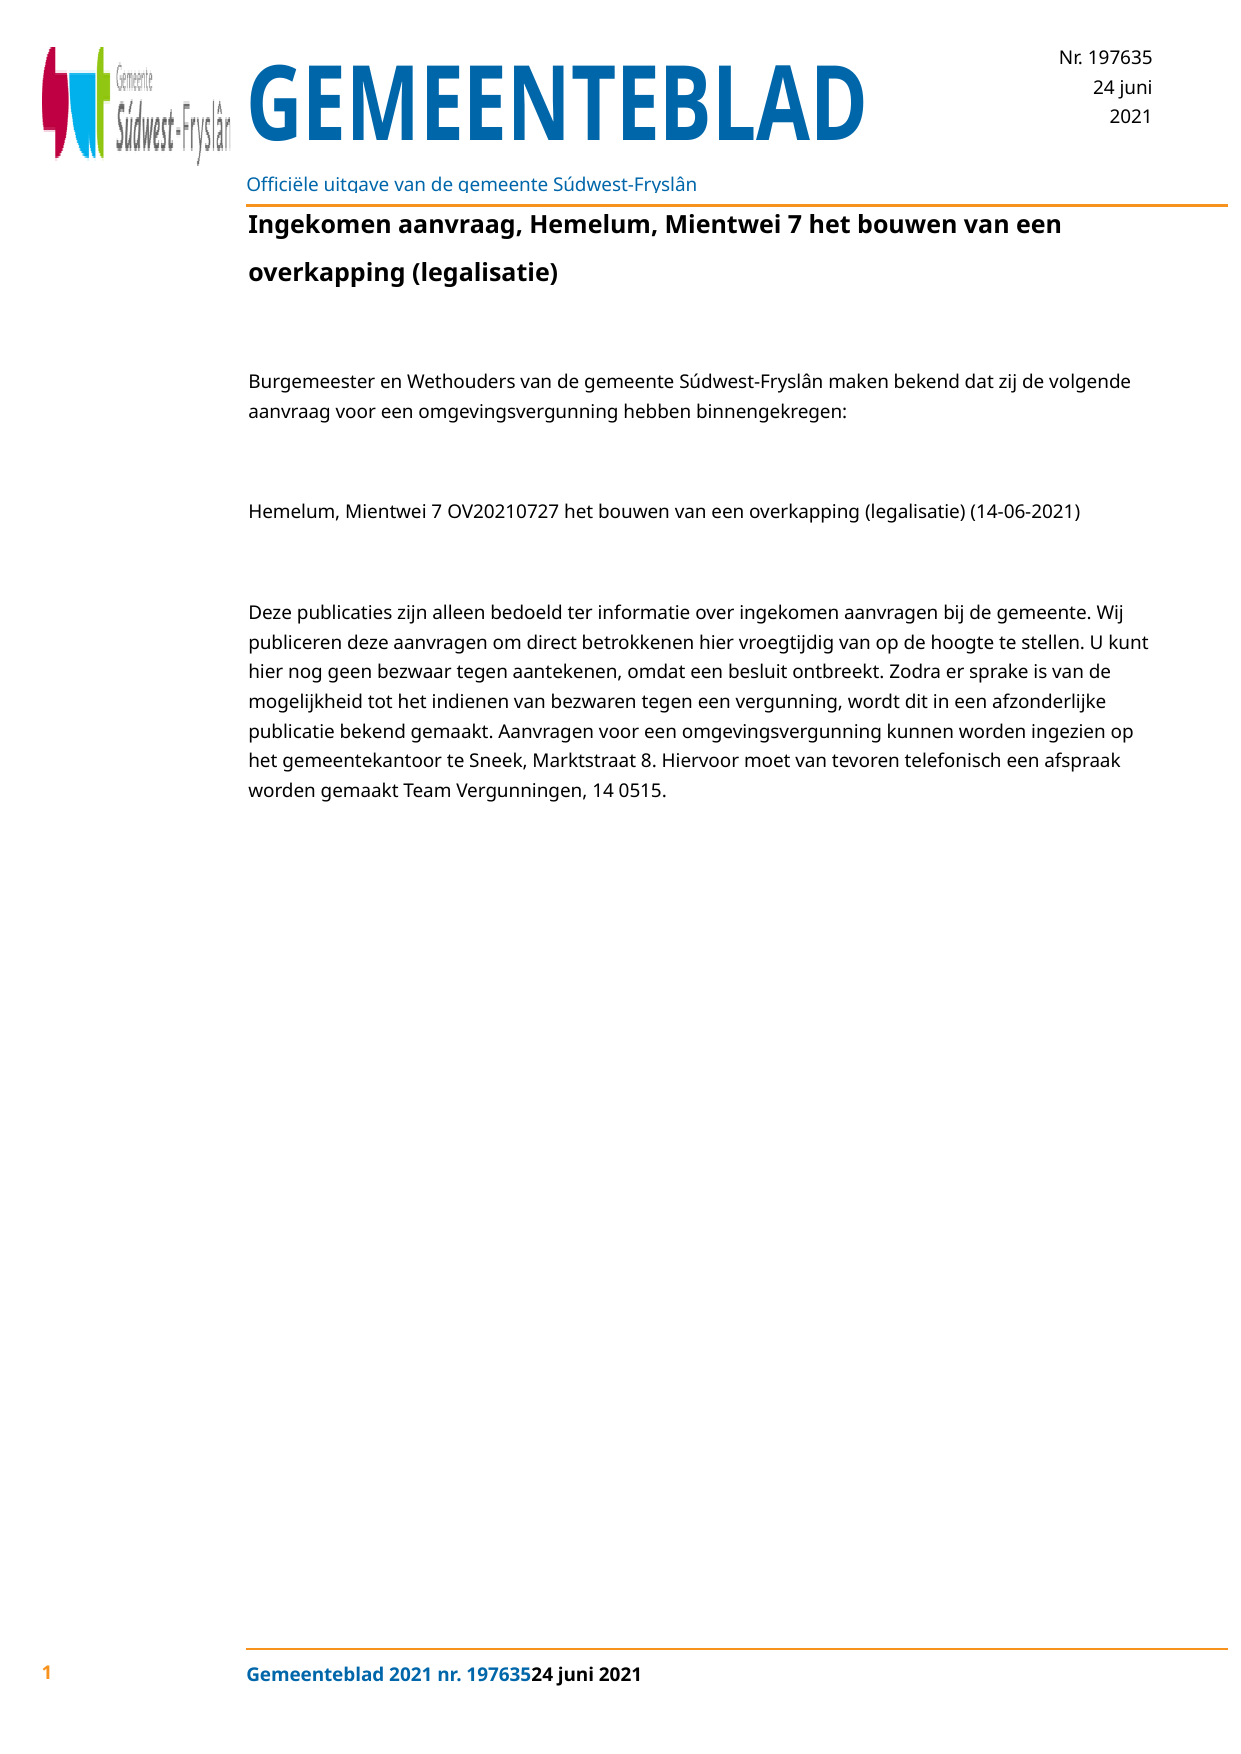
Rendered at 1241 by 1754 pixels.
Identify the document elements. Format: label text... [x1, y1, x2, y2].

text Ingekomen aanvraag, Hemelum, Mientwei 7 het bouwen van een overkapping (legalisatie) [248, 207, 1152, 288]
text Hemelum, Mientwei 7 OV20210727 het bouwen van een overkapping (legalisatie) (14-06-2021) [248, 499, 1152, 524]
text Deze publicaties zijn alleen bedoeld ter informatie over ingekomen aanvragen bij de gemeente. Wij publiceren deze aanvragen om direct betrokkenen hier vroegtijdig van op de hoogte te stellen. U kunt hier nog geen bezwaar tegen aantekenen, omdat een besluit ontbreekt. Zodra er sprake is van de mogelijkheid tot het indienen van bezwaren tegen een vergunning, wordt dit in een afzonderlijke publicatie bekend gemaakt. Aanvragen voor een omgevingsvergunning kunnen worden ingezien op het gemeentekantoor te Sneek, Marktstraat 8. Hiervoor moet van tevoren telefonisch een afspraak worden gemaakt Team Vergunningen, 14 0515. [248, 599, 1152, 803]
picture [41, 47, 231, 172]
text Burgemeester en Wethouders van de gemeente Súdwest-Fryslân maken bekend dat zij de volgende aanvraag voor een omgevingsvergunning hebben binnengekregen: [248, 368, 1152, 424]
